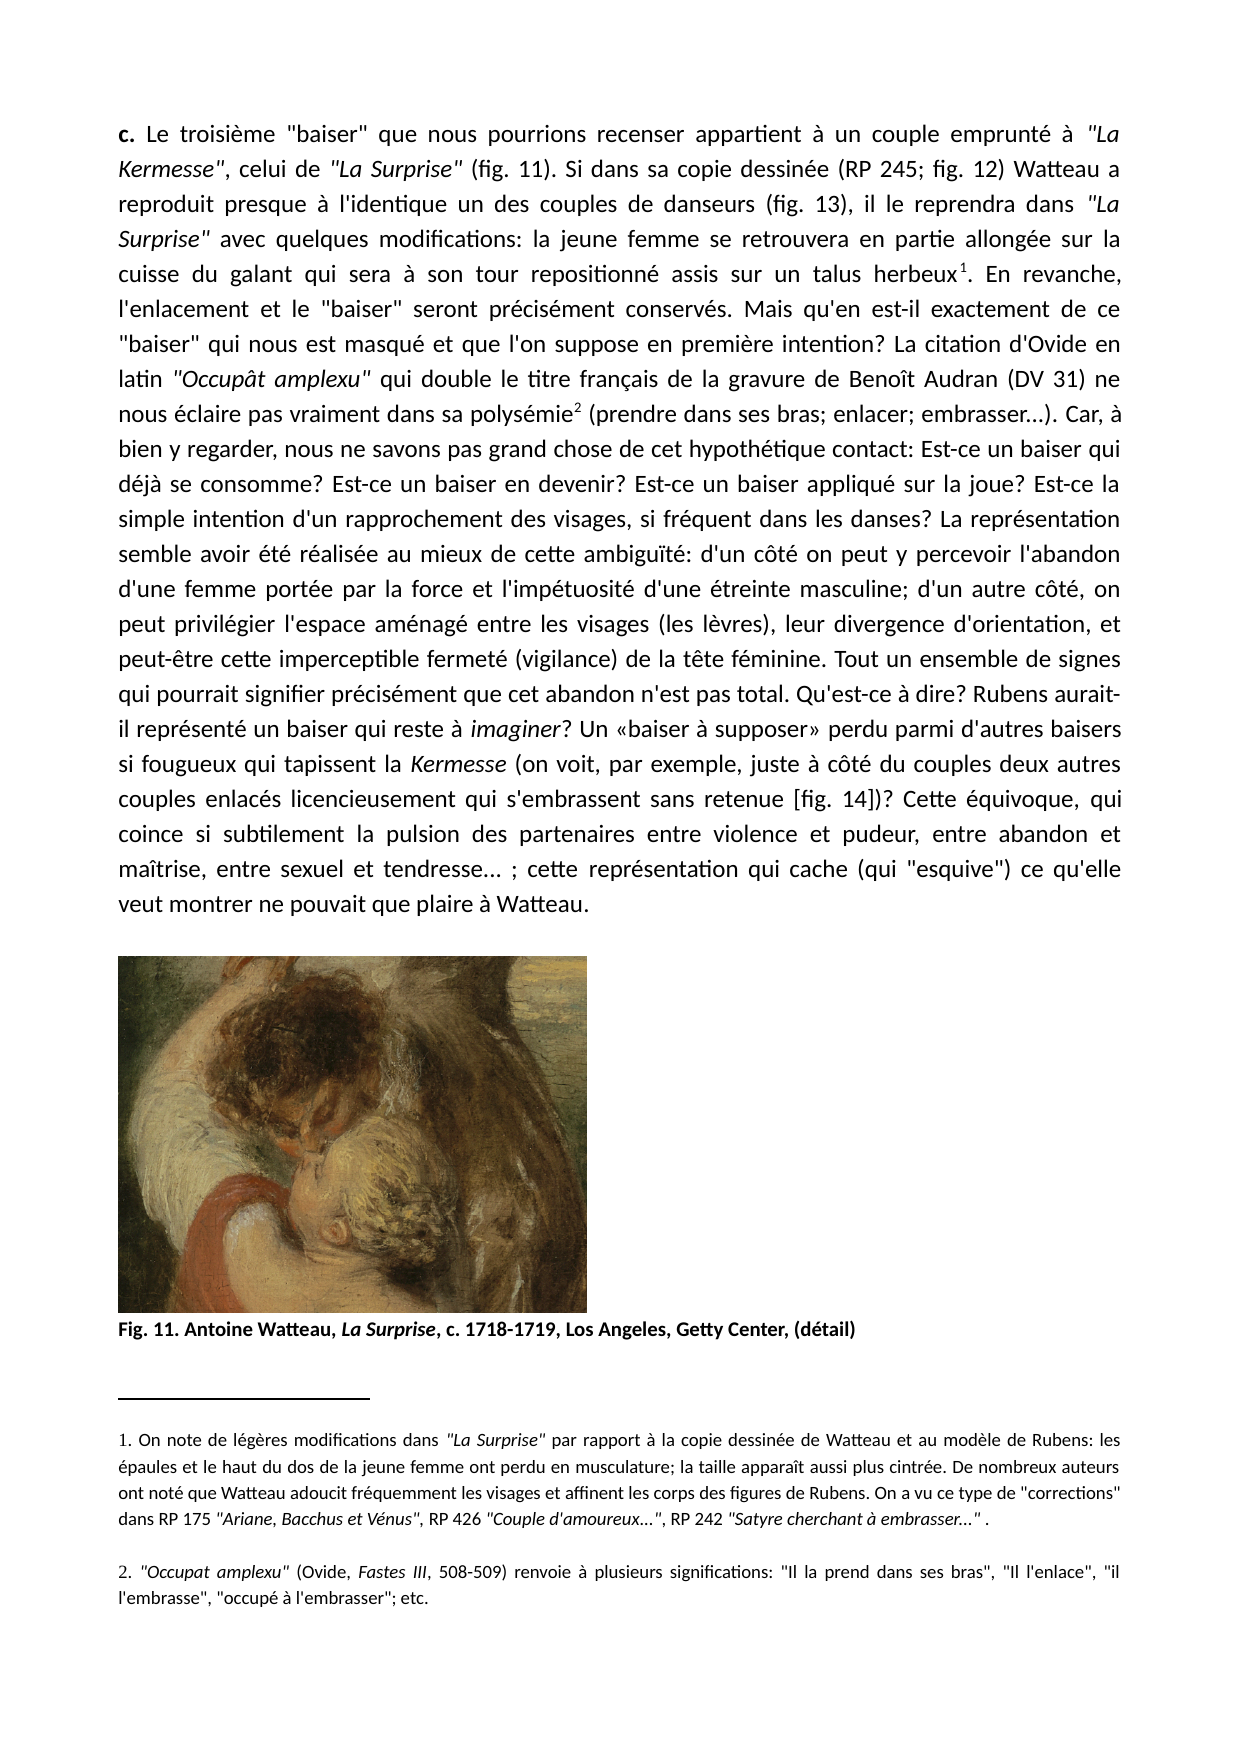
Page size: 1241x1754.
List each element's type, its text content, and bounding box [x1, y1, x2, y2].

text . "Occupat amplexu" (Ovide, Fastes III, 508-509) renvoie à plusieurs significations: "Il la prend dans ses bras", "Il l'enlace", "il l'embrasse", "occupé à l'embrasser"; etc. [118, 1560, 1122, 1609]
text . On note de légères modifications dans "La Surprise" par rapport à la copie dessinée de Watteau et au modèle de Rubens: les épaules et le haut du dos de la jeune femme ont perdu en musculature; la taille apparaît aussi plus cintrée. De nombreux auteurs ont noté que Watteau adoucit fréquemment les visages et affinent les corps des figures de Rubens. On a vu ce type de "corrections" dans RP 175 "Ariane, Bacchus et Vénus", RP 426 "Couple d'amoureux...", RP 242 "Satyre cherchant à embrasser..." . [118, 1428, 1122, 1530]
text c. Le troisième "baiser" que nous pourrions recenser appartient à un couple emprunté à "La Kermesse", celui de "La Surprise" (fig. 11). Si dans sa copie dessinée (RP 245; fig. 12) Watteau a reproduit presque à l'identique un des couples de danseurs (fig. 13), il le reprendra dans "La Surprise" avec quelques modifications: la jeune femme se retrouvera en partie allongée sur la cuisse du galant qui sera à son tour repositionné assis sur un talus herbeux. En revanche, l'enlacement et le "baiser" seront précisément conservés. Mais qu'en est-il exactement de ce "baiser" qui nous est masqué et que l'on suppose en première intention? La citation d'Ovide en latin "Occupât amplexu" qui double le titre français de la gravure de Benoît Audran (DV 31) ne nous éclaire pas vraiment dans sa polysémie (prendre dans ses bras; enlacer; embrasser...). Car, à bien y regarder, nous ne savons pas grand chose de cet hypothétique contact: Est-ce un baiser qui déjà se consomme? Est-ce un baiser en devenir? Est-ce un baiser appliqué sur la joue? Est-ce la simple intention d'un rapprochement des visages, si fréquent dans les danses? La représentation semble avoir été réalisée au mieux de cette ambiguïté: d'un côté on peut y percevoir l'abandon d'une femme portée par la force et l'impétuosité d'une étreinte masculine; d'un autre côté, on peut privilégier l'espace aménagé entre les visages (les lèvres), leur divergence d'orientation, et peut-être cette imperceptible fermeté (vigilance) de la tête féminine. Tout un ensemble de signes qui pourrait signifier précisément que cet abandon n'est pas total. Qu'est-ce à dire? Rubens aurait-il représenté un baiser qui reste à imaginer? Un «baiser à supposer» perdu parmi d'autres baisers si fougueux qui tapissent la Kermesse (on voit, par exemple, juste à côté du couples deux autres couples enlacés licencieusement qui s'embrassent sans retenue [fig. 14])? Cette équivoque, qui coince si subtilement la pulsion des partenaires entre violence et pudeur, entre abandon et maîtrise, entre sexuel et tendresse... ; cette représentation qui cache (qui "esquive") ce qu'elle veut montrer ne pouvait que plaire à Watteau. [118, 118, 1122, 919]
text Fig. 11. Antoine Watteau, La Surprise, c. 1718-1719, Los Angeles, Getty Center, (détail) [118, 1316, 1122, 1342]
